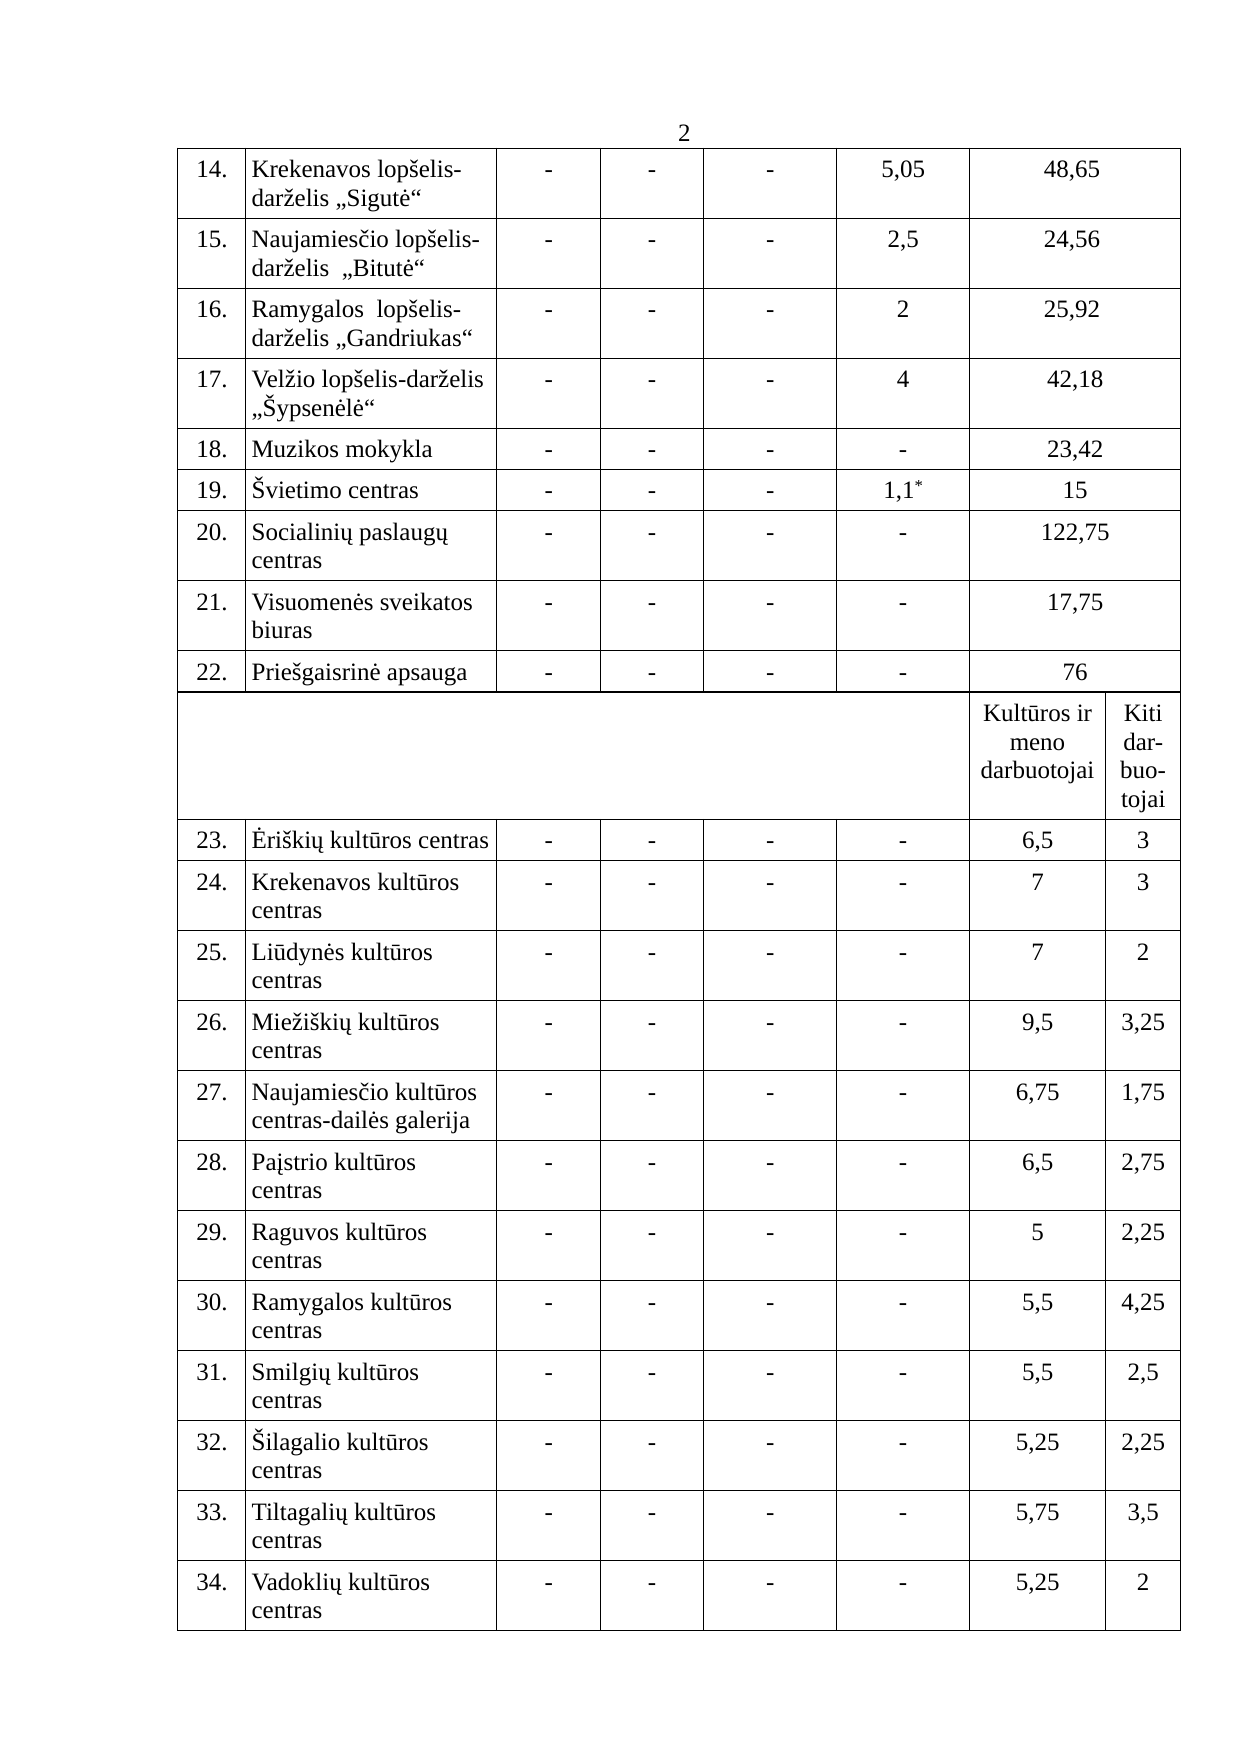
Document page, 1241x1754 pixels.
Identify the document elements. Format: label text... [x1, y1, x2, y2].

table_cell - [497, 1351, 600, 1420]
table_cell 3,25 [1106, 1001, 1180, 1070]
table_cell - [601, 1421, 703, 1490]
table_cell 5,5 [970, 1351, 1105, 1420]
table_cell - [601, 1281, 703, 1350]
table_cell 22. [178, 651, 245, 691]
table_cell 31. [178, 1351, 245, 1420]
table_cell 2,25 [1106, 1421, 1180, 1490]
table_cell Švietimo centras [246, 470, 496, 510]
table_cell - [497, 470, 600, 510]
table_cell 3,5 [1106, 1491, 1180, 1560]
table_cell - [497, 1211, 600, 1280]
table_cell - [601, 581, 703, 650]
table_cell - [704, 651, 836, 691]
table_cell - [704, 289, 836, 358]
table_cell 4,25 [1106, 1281, 1180, 1350]
table_cell - [837, 1211, 969, 1280]
table_cell 34. [178, 1561, 245, 1630]
table_cell 14. [178, 149, 245, 218]
table_cell - [837, 1491, 969, 1560]
table_cell - [837, 651, 969, 691]
table_cell - [497, 820, 600, 860]
table_cell - [601, 219, 703, 288]
table_cell Krekenavos kultūros centras [246, 861, 496, 930]
table_cell 5 [970, 1211, 1105, 1280]
table_cell 5,5 [970, 1281, 1105, 1350]
table_cell 48,65 [970, 149, 1180, 218]
table_cell 18. [178, 429, 245, 469]
table_cell - [601, 1491, 703, 1560]
table_cell 30. [178, 1281, 245, 1350]
table_cell 29. [178, 1211, 245, 1280]
table_cell 6,75 [970, 1071, 1105, 1140]
table_cell 17. [178, 359, 245, 428]
table_cell 19. [178, 470, 245, 510]
table_cell Smilgių kultūros centras [246, 1351, 496, 1420]
table_cell - [704, 1141, 836, 1210]
table_cell 25. [178, 931, 245, 1000]
table_cell 2,5 [837, 219, 969, 288]
table_cell - [601, 1561, 703, 1630]
table_cell 23,42 [970, 429, 1180, 469]
table_cell - [601, 861, 703, 930]
table_cell - [704, 359, 836, 428]
table_cell - [601, 359, 703, 428]
table_cell Muzikos mokykla [246, 429, 496, 469]
table_cell - [704, 1211, 836, 1280]
table_cell - [704, 1561, 836, 1630]
table_cell - [601, 1071, 703, 1140]
table_cell 2 [837, 289, 969, 358]
table_cell - [837, 1071, 969, 1140]
table_cell 122,75 [970, 511, 1180, 580]
table_cell - [704, 820, 836, 860]
table_cell 2 [1106, 931, 1180, 1000]
table_cell - [497, 511, 600, 580]
table_cell - [837, 820, 969, 860]
table_cell Socialinių paslaugų centras [246, 511, 496, 580]
table_cell 20. [178, 511, 245, 580]
table_cell - [601, 429, 703, 469]
table_cell - [704, 470, 836, 510]
table_cell 24,56 [970, 219, 1180, 288]
table_cell 33. [178, 1491, 245, 1560]
table_cell - [497, 581, 600, 650]
table_cell 1,75 [1106, 1071, 1180, 1140]
table_cell - [497, 1491, 600, 1560]
table_cell - [837, 429, 969, 469]
table_cell - [601, 470, 703, 510]
table_cell 15 [970, 470, 1180, 510]
table_cell - [837, 1001, 969, 1070]
table_cell 7 [970, 931, 1105, 1000]
table_cell - [601, 931, 703, 1000]
table_cell - [837, 931, 969, 1000]
table_cell Vadoklių kultūros centras [246, 1561, 496, 1630]
table_cell - [704, 219, 836, 288]
table_cell - [704, 511, 836, 580]
table_cell - [497, 1001, 600, 1070]
table_cell 42,18 [970, 359, 1180, 428]
table_cell Naujamiesčio kultūros centras-dailės galerija [246, 1071, 496, 1140]
table_cell - [497, 931, 600, 1000]
table_cell - [837, 1351, 969, 1420]
table_cell - [601, 1211, 703, 1280]
table_cell - [837, 861, 969, 930]
table_cell 32. [178, 1421, 245, 1490]
table_cell 23. [178, 820, 245, 860]
table_cell 28. [178, 1141, 245, 1210]
table_cell - [497, 1281, 600, 1350]
table_cell Priešgaisrinė apsauga [246, 651, 496, 691]
table_cell - [497, 861, 600, 930]
table_cell 17,75 [970, 581, 1180, 650]
table_cell - [704, 581, 836, 650]
table_cell Velžio lopšelis-darželis „Šypsenėlė“ [246, 359, 496, 428]
table_cell 2,75 [1106, 1141, 1180, 1210]
table_cell - [601, 289, 703, 358]
table_cell 4 [837, 359, 969, 428]
table_cell - [837, 1281, 969, 1350]
table_cell - [704, 149, 836, 218]
table_cell - [601, 1351, 703, 1420]
table_cell 16. [178, 289, 245, 358]
table_cell 5,75 [970, 1491, 1105, 1560]
table_cell 5,05 [837, 149, 969, 218]
table_cell Paįstrio kultūros centras [246, 1141, 496, 1210]
table_cell Ramygalos lopšelis-darželis „Gandriukas“ [246, 289, 496, 358]
table_cell Kultūros ir meno darbuotojai [970, 693, 1105, 819]
table_cell - [497, 1421, 600, 1490]
table_cell - [601, 511, 703, 580]
table_cell - [497, 1561, 600, 1630]
table_cell - [837, 511, 969, 580]
table_cell - [837, 1141, 969, 1210]
table_cell Krekenavos lopšelis-darželis „Sigutė“ [246, 149, 496, 218]
table_cell 25,92 [970, 289, 1180, 358]
table_cell [178, 693, 969, 819]
table_cell Ėriškių kultūros centras [246, 820, 496, 860]
table_cell 24. [178, 861, 245, 930]
table_cell Šilagalio kultūros centras [246, 1421, 496, 1490]
table_cell 15. [178, 219, 245, 288]
table_cell - [497, 359, 600, 428]
table_cell - [704, 931, 836, 1000]
table_cell - [497, 429, 600, 469]
table_cell Kiti dar-buo-tojai [1106, 693, 1180, 819]
table_cell - [704, 1491, 836, 1560]
table_cell 2,5 [1106, 1351, 1180, 1420]
table_cell 5,25 [970, 1561, 1105, 1630]
table_cell - [704, 429, 836, 469]
table_cell - [601, 149, 703, 218]
table_cell 6,5 [970, 820, 1105, 860]
table_cell - [704, 1071, 836, 1140]
table_cell Naujamiesčio lopšelis-darželis „Bitutė“ [246, 219, 496, 288]
table_cell 5,25 [970, 1421, 1105, 1490]
table_cell - [497, 149, 600, 218]
table_cell - [601, 1001, 703, 1070]
table_cell - [497, 651, 600, 691]
table_cell 21. [178, 581, 245, 650]
table_cell - [704, 1281, 836, 1350]
table_cell - [704, 1421, 836, 1490]
table_cell 2 [1106, 1561, 1180, 1630]
table_cell 26. [178, 1001, 245, 1070]
table_cell 3 [1106, 861, 1180, 930]
table_cell 7 [970, 861, 1105, 930]
table_cell Miežiškių kultūros centras [246, 1001, 496, 1070]
table_cell 9,5 [970, 1001, 1105, 1070]
table_cell - [497, 289, 600, 358]
table_cell - [601, 820, 703, 860]
table_cell Liūdynės kultūros centras [246, 931, 496, 1000]
table_cell Tiltagalių kultūros centras [246, 1491, 496, 1560]
table_cell Visuomenės sveikatos biuras [246, 581, 496, 650]
table_cell - [837, 1421, 969, 1490]
table_cell - [704, 1001, 836, 1070]
table_cell 1,1* [837, 470, 969, 510]
table_cell Raguvos kultūros centras [246, 1211, 496, 1280]
table_cell 6,5 [970, 1141, 1105, 1210]
table_cell Ramygalos kultūros centras [246, 1281, 496, 1350]
table_cell 27. [178, 1071, 245, 1140]
table_cell 3 [1106, 820, 1180, 860]
table_cell - [497, 1141, 600, 1210]
table_cell - [837, 581, 969, 650]
table_cell - [704, 861, 836, 930]
table_cell 2,25 [1106, 1211, 1180, 1280]
table_cell - [837, 1561, 969, 1630]
table_cell - [704, 1351, 836, 1420]
table_cell 76 [970, 651, 1180, 691]
table_cell - [497, 1071, 600, 1140]
table_cell - [497, 219, 600, 288]
table_cell - [601, 651, 703, 691]
table_cell - [601, 1141, 703, 1210]
